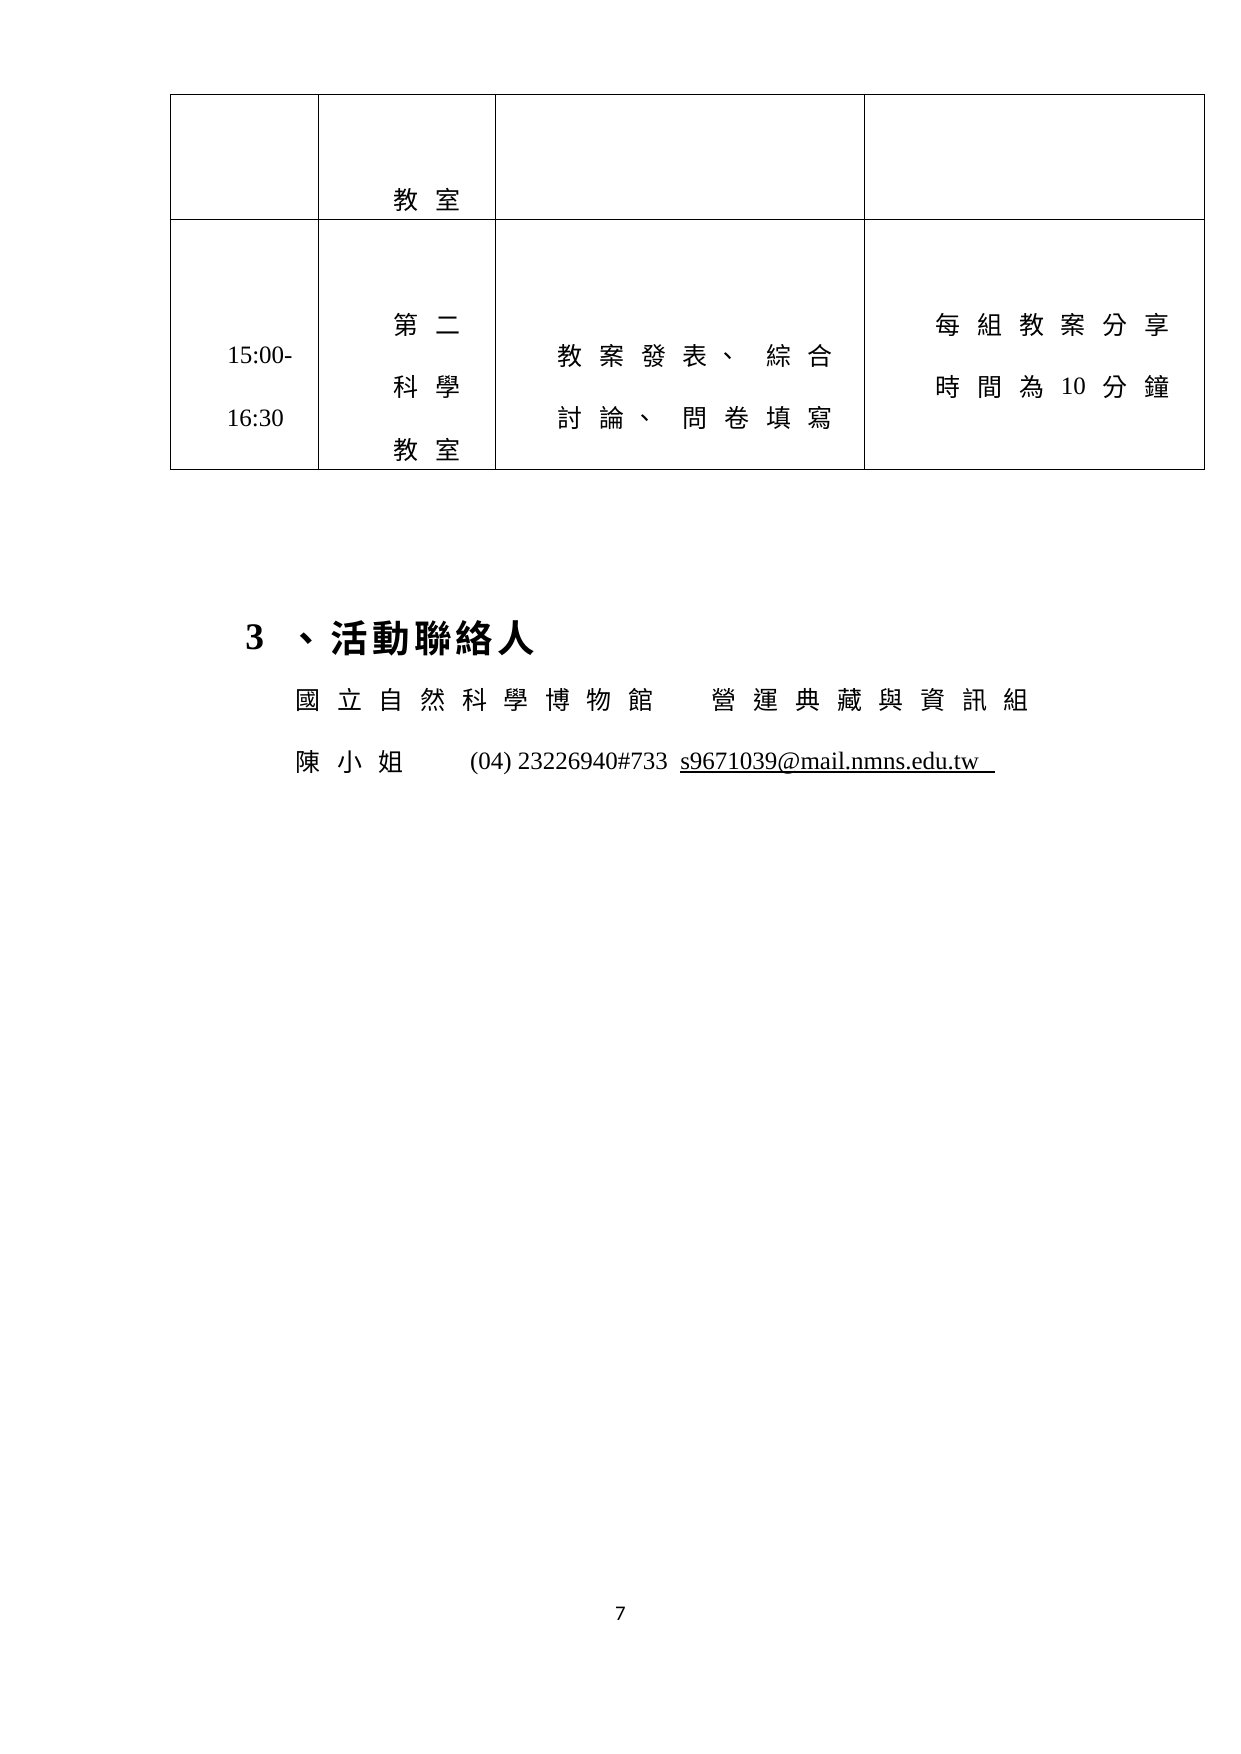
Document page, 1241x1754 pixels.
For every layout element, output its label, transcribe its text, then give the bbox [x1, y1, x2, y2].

table_cell 第二科學教室 [319, 220, 495, 469]
table_cell 15:00-16:30 [171, 220, 318, 469]
table_cell 教室 [319, 95, 495, 219]
table_cell [496, 95, 864, 219]
table_cell [171, 95, 318, 219]
table_cell 每組教案分享時間為10分鐘 [865, 220, 1204, 469]
table_cell [865, 95, 1204, 219]
text 陳小姐 (04) 23226940#733 s9671039@mail.nmns.edu.tw [203, 719, 1037, 782]
text 國立自然科學博物館 營運典藏與資訊組 [203, 657, 1037, 719]
list 活動聯絡人 [215, 594, 1037, 657]
table_cell 教案發表、綜合討論、問卷填寫 [496, 220, 864, 469]
